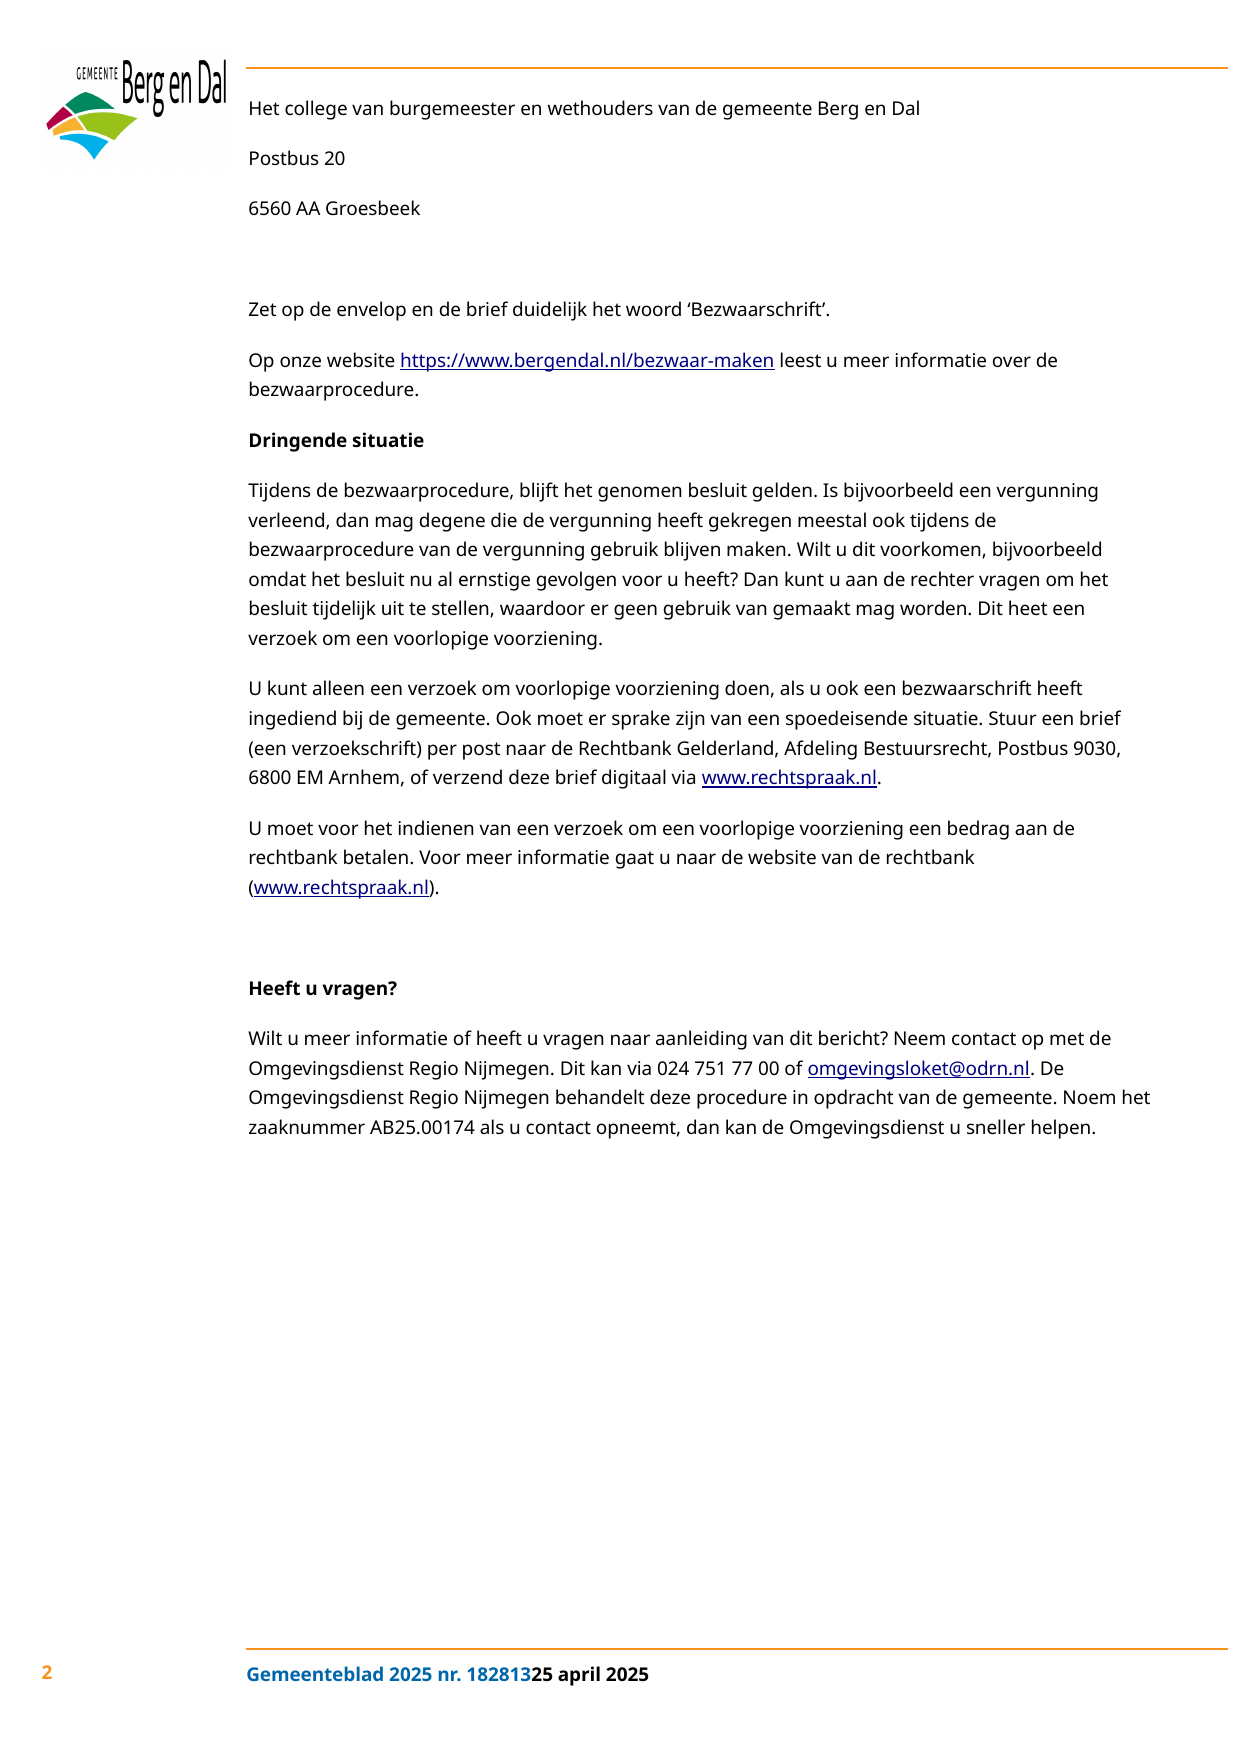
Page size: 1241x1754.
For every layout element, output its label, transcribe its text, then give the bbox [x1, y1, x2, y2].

text Op onze website https://www.bergendal.nl/bezwaar-maken leest u meer informatie over de bezwaarprocedure. [248, 347, 1152, 402]
text Postbus 20 [248, 145, 1152, 171]
text Heeft u vragen? [248, 975, 1152, 1001]
text U moet voor het indienen van een verzoek om een voorlopige voorziening een bedrag aan de rechtbank betalen. Voor meer informatie gaat u naar de website van de rechtbank (www.rechtspraak.nl). [248, 815, 1152, 900]
text Dringende situatie [248, 427, 1152, 453]
text Het college van burgemeester en wethouders van de gemeente Berg en Dal [248, 95, 1152, 121]
text U kunt alleen een verzoek om voorlopige voorziening doen, als u ook een bezwaarschrift heeft ingediend bij de gemeente. Ook moet er sprake zijn van een spoedeisende situatie. Stuur een brief (een verzoekschrift) per post naar de Rechtbank Gelderland, Afdeling Bestuursrecht, Postbus 9030, 6800 EM Arnhem, of verzend deze brief digitaal via www.rechtspraak.nl. [248, 676, 1152, 790]
text Wilt u meer informatie of heeft u vragen naar aanleiding van dit bericht? Neem contact op met de Omgevingsdienst Regio Nijmegen. Dit kan via 024 751 77 00 of omgevingsloket@odrn.nl. De Omgevingsdienst Regio Nijmegen behandelt deze procedure in opdracht van de gemeente. Noem het zaaknummer AB25.00174 als u contact opneemt, dan kan de Omgevingsdienst u sneller helpen. [248, 1025, 1152, 1140]
text Tijdens de bezwaarprocedure, blijft het genomen besluit gelden. Is bijvoorbeeld een vergunning verleend, dan mag degene die de vergunning heeft gekregen meestal ook tijdens de bezwaarprocedure van de vergunning gebruik blijven maken. Wilt u dit voorkomen, bijvoorbeeld omdat het besluit nu al ernstige gevolgen voor u heeft? Dan kunt u aan de rechter vragen om het besluit tijdelijk uit te stellen, waardoor er geen gebruik van gemaakt mag worden. Dit heet een verzoek om een voorlopige voorziening. [248, 477, 1152, 651]
picture [41, 47, 231, 172]
text Zet op de envelop en de brief duidelijk het woord ‘Bezwaarschrift’. [248, 296, 1152, 322]
text 6560 AA Groesbeek [248, 196, 1152, 221]
